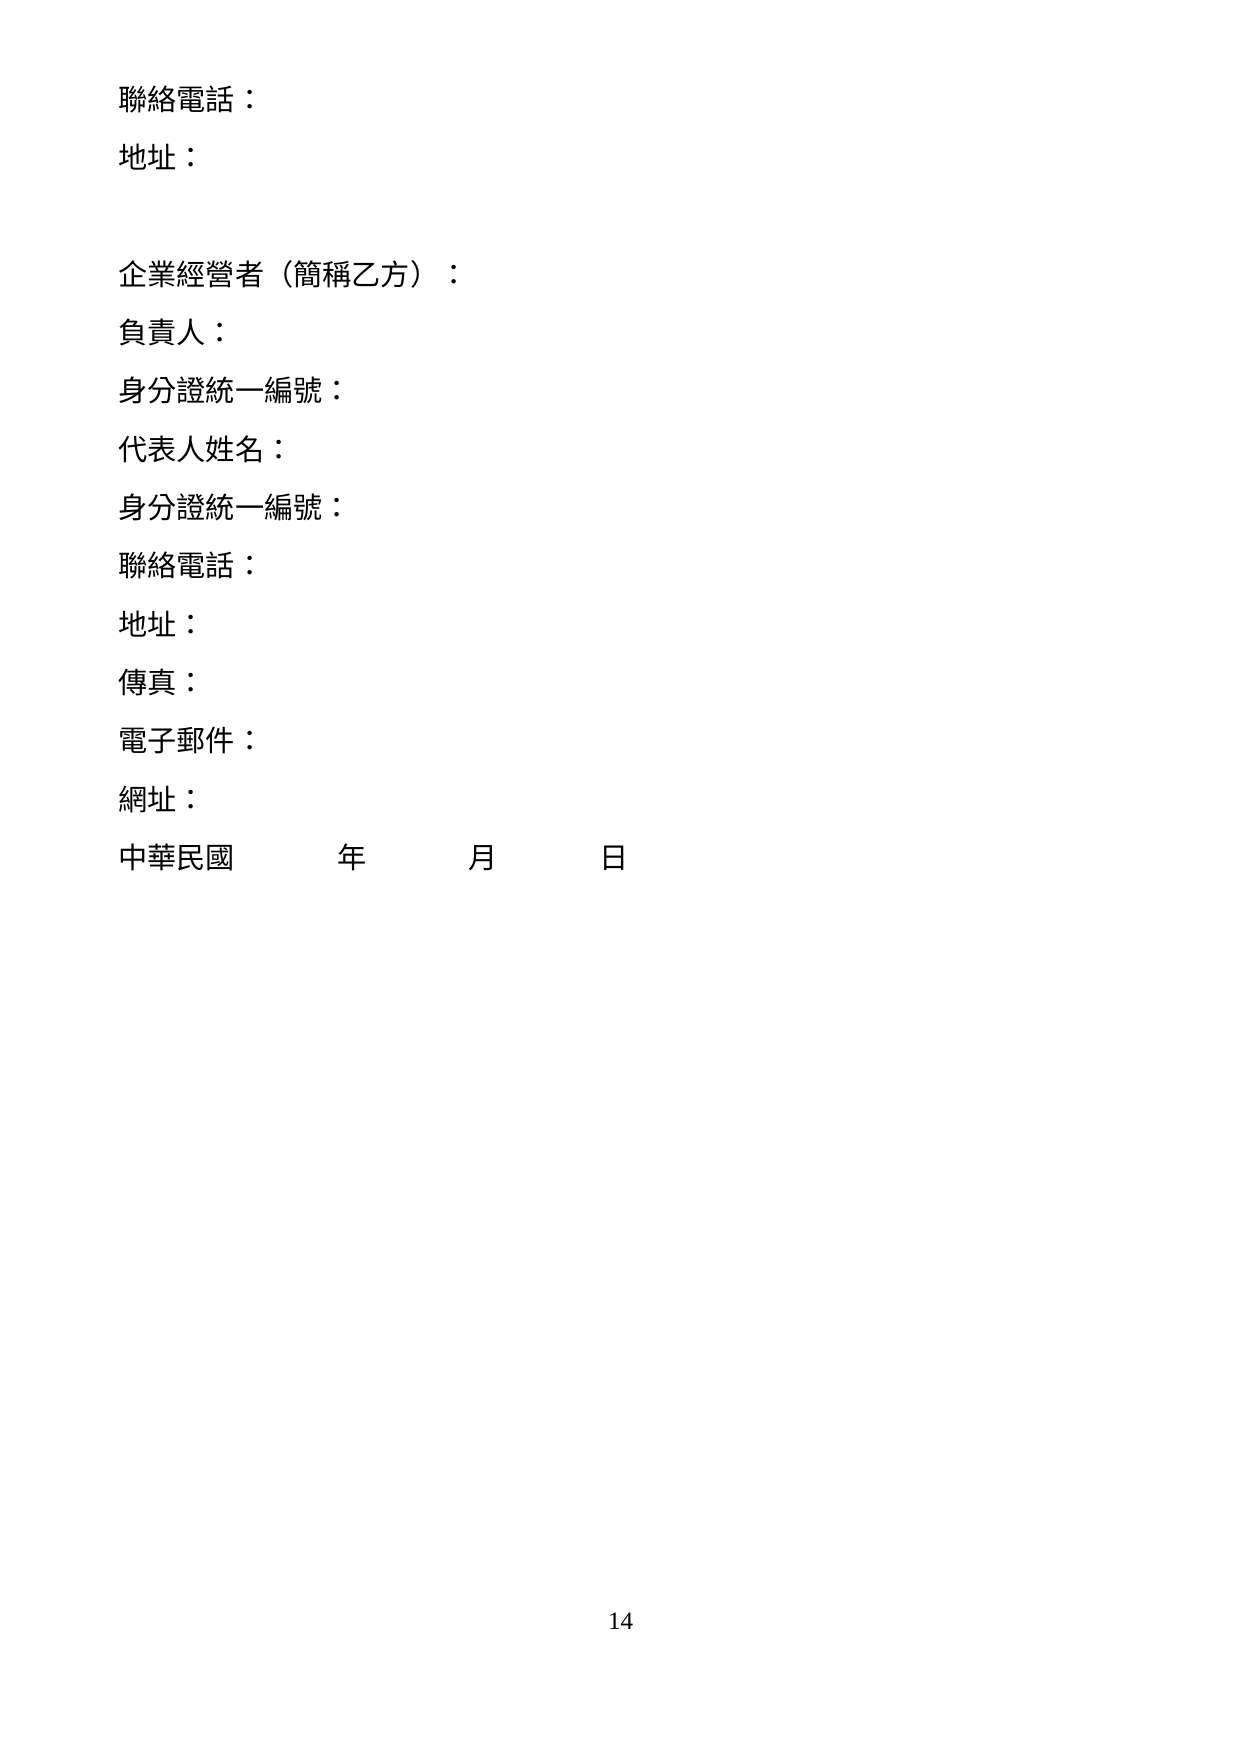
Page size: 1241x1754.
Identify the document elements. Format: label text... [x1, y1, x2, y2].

text 地址： [118, 133, 1123, 177]
text 網址： [118, 775, 1123, 819]
text 身分證統一編號： [118, 367, 1123, 410]
text 傳真： [118, 658, 1123, 702]
text 企業經營者（簡稱乙方）： [118, 250, 1123, 294]
text 聯絡電話： [118, 75, 1123, 119]
text 負責人： [118, 308, 1123, 352]
text 中華民國 年 月 日 [118, 833, 1123, 877]
text 聯絡電話： [118, 542, 1123, 585]
text 身分證統一編號： [118, 483, 1123, 527]
text 電子郵件： [118, 717, 1123, 760]
text 代表人姓名： [118, 425, 1123, 469]
text 地址： [118, 600, 1123, 644]
